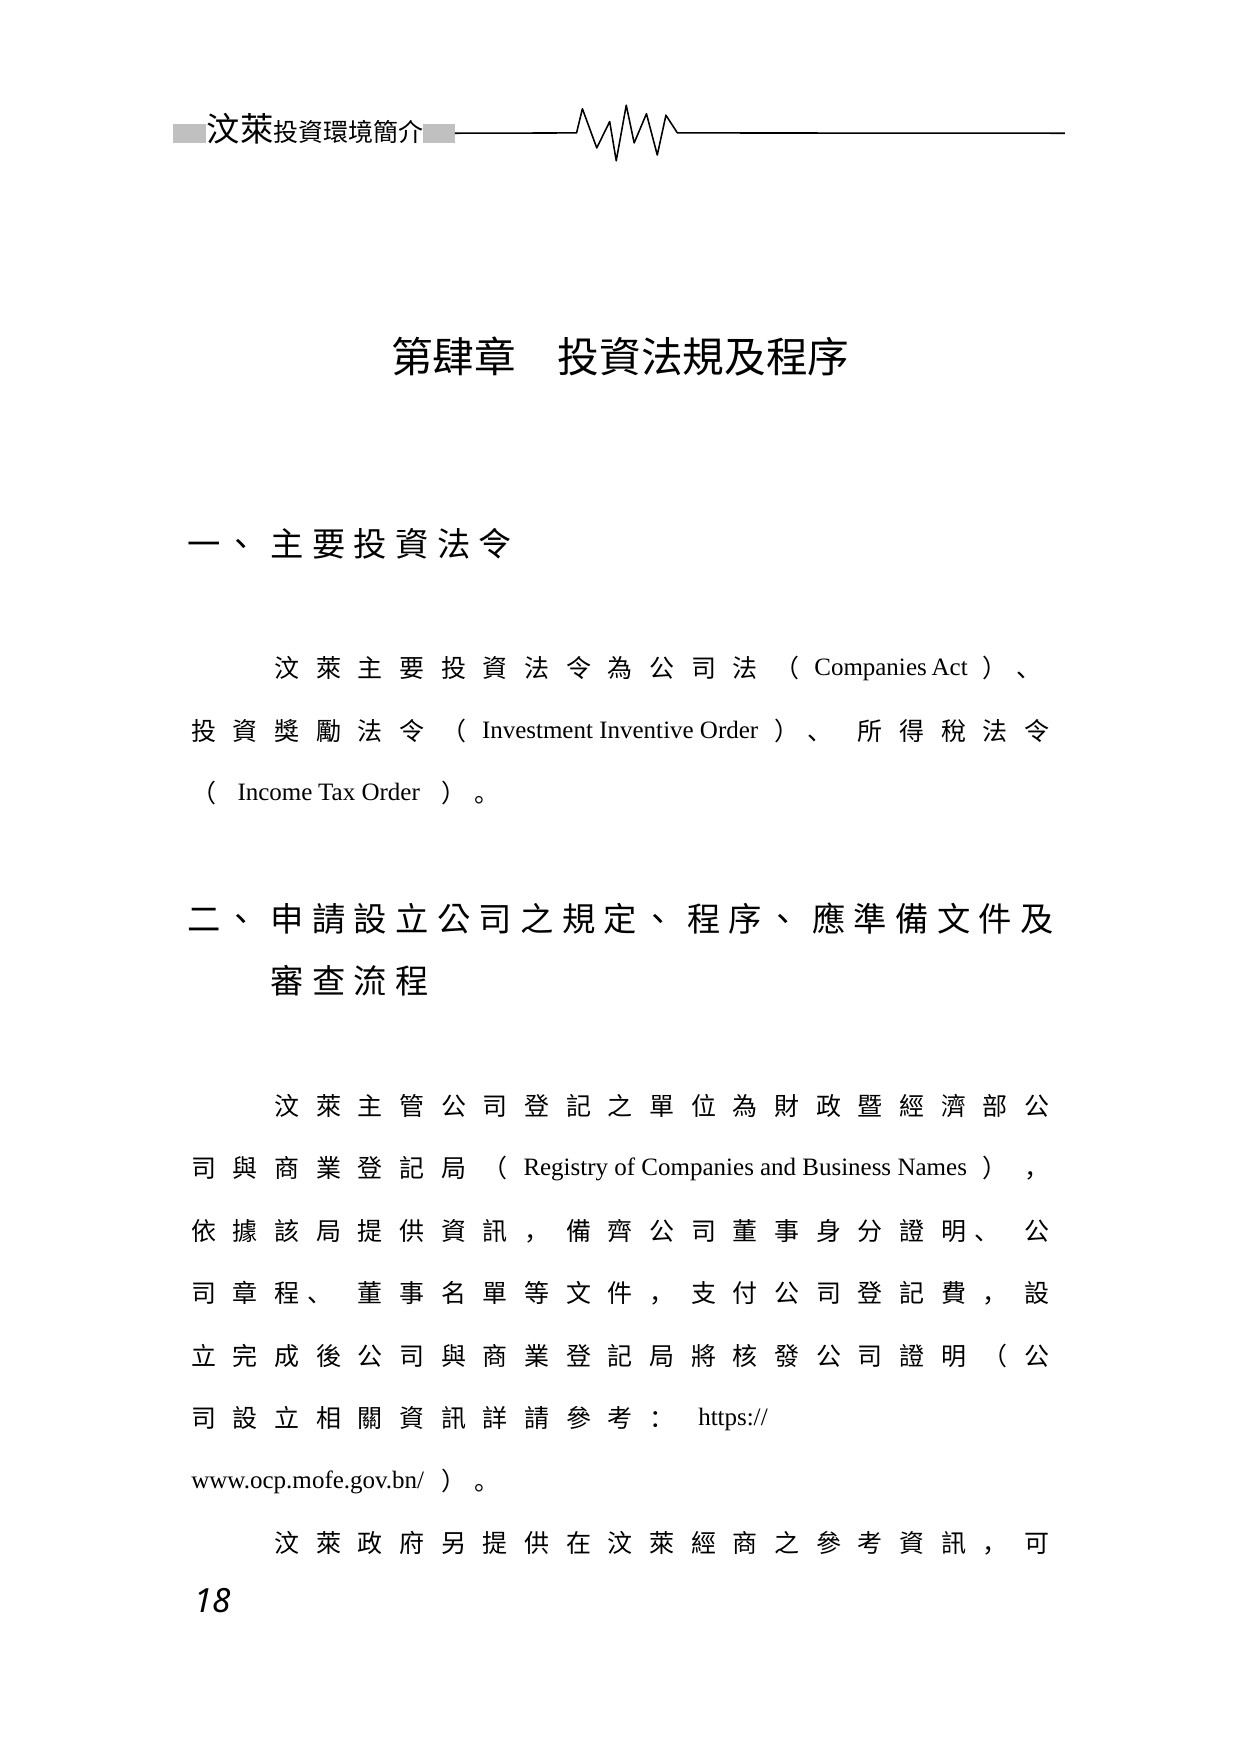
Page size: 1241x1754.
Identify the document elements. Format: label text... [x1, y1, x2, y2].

text 二、申請設立公司之規定、程序、應準備文件及審查流程 [183, 875, 1058, 1000]
text 一、主要投資法令 [183, 500, 1058, 563]
text 汶萊主要投資法令為公司法（Companies Act）、投資獎勵法令（Investment Inventive Order）、所得稅法令（Income Tax Order）。 [183, 625, 1058, 813]
text 第肆章 投資法規及程序 [183, 313, 1058, 375]
text 汶萊主管公司登記之單位為財政暨經濟部公司與商業登記局（Registry of Companies and Business Names），依據該局提供資訊，備齊公司董事身分證明、公司章程、董事名單等文件，支付公司登記費，設立完成後公司與商業登記局將核發公司證明（公司設立相關資訊詳請參考：https://www.ocp.mofe.gov.bn/）。 [183, 1063, 1058, 1500]
text 汶萊政府另提供在汶萊經商之參考資訊，可 [183, 1500, 1058, 1563]
